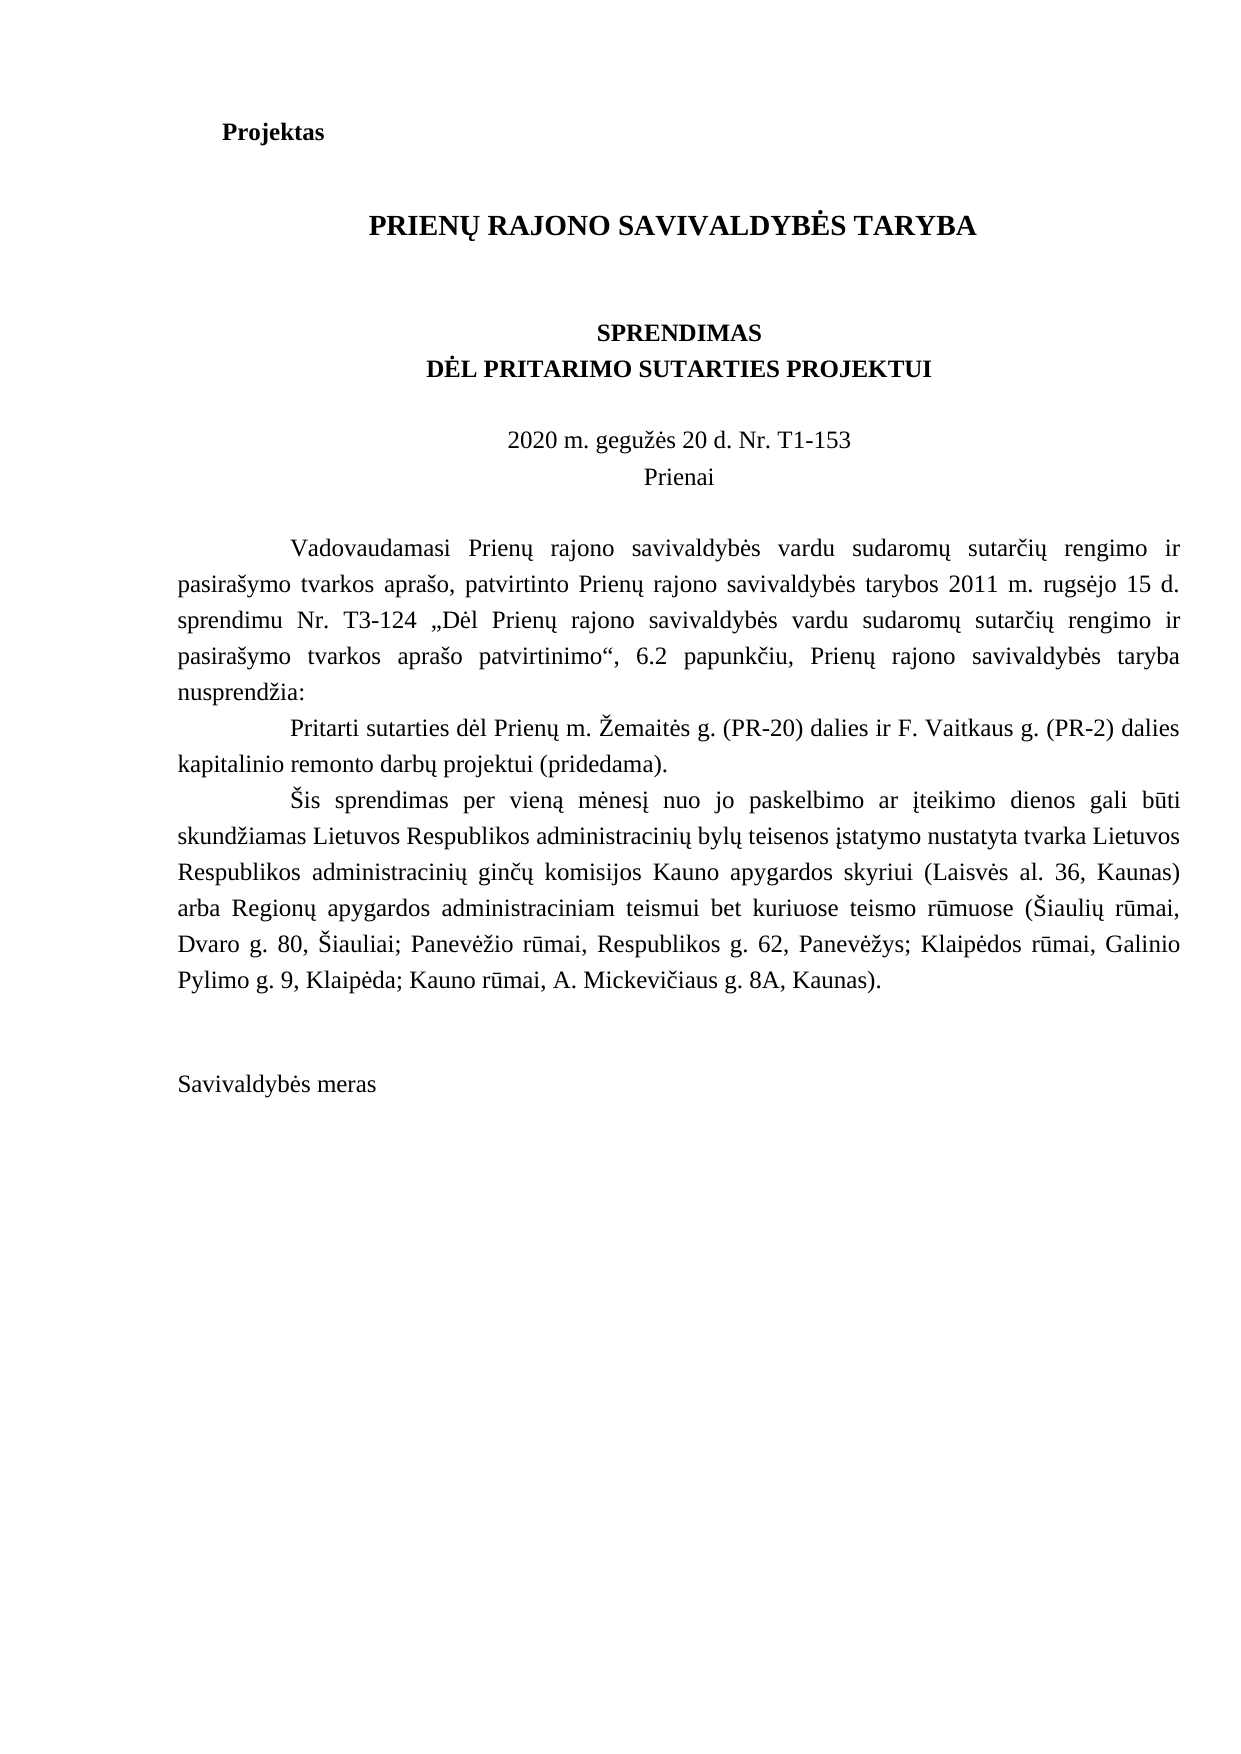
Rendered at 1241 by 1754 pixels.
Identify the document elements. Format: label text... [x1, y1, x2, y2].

text DĖL PRITARIMO SUTARTIES PROJEKTUI [177, 354, 1181, 382]
text PRIENŲ RAJONO SAVIVALDYBĖS TARYBA [343, 208, 1002, 241]
text 2020 m. gegužės 20 d. Nr. T1-153 [177, 426, 1181, 454]
text Vadovaudamasi Prienų rajono savivaldybės vardu sudaromų sutarčių rengimo ir pasirašymo tvarkos aprašo, patvirtinto Prienų rajono savivaldybės tarybos 2011 m. rugsėjo 15 d. sprendimu Nr. T3-124 „Dėl Prienų rajono savivaldybės vardu sudaromų sutarčių rengimo ir pasirašymo tvarkos aprašo patvirtinimo“, 6.2 papunkčiu, Prienų rajono savivaldybės taryba nusprendžia: [177, 533, 1181, 706]
text Projektas [177, 117, 343, 145]
text Prienai [177, 462, 1181, 490]
text [1002, 117, 1181, 145]
text Pritarti sutarties dėl Prienų m. Žemaitės g. (PR-20) dalies ir F. Vaitkaus g. (PR-2) dalies kapitalinio remonto darbų projektui (pridedama). [177, 713, 1181, 778]
text Šis sprendimas per vieną mėnesį nuo jo paskelbimo ar įteikimo dienos gali būti skundžiamas Lietuvos Respublikos administracinių bylų teisenos įstatymo nustatyta tvarka Lietuvos Respublikos administracinių ginčų komisijos Kauno apygardos skyriui (Laisvės al. 36, Kaunas) arba Regionų apygardos administraciniam teismui bet kuriuose teismo rūmuose (Šiaulių rūmai, Dvaro g. 80, Šiauliai; Panevėžio rūmai, Respublikos g. 62, Panevėžys; Klaipėdos rūmai, Galinio Pylimo g. 9, Klaipėda; Kauno rūmai, A. Mickevičiaus g. 8A, Kaunas). [177, 785, 1181, 993]
text Savivaldybės meras [177, 1069, 1181, 1131]
text SPRENDIMAS [177, 318, 1181, 347]
